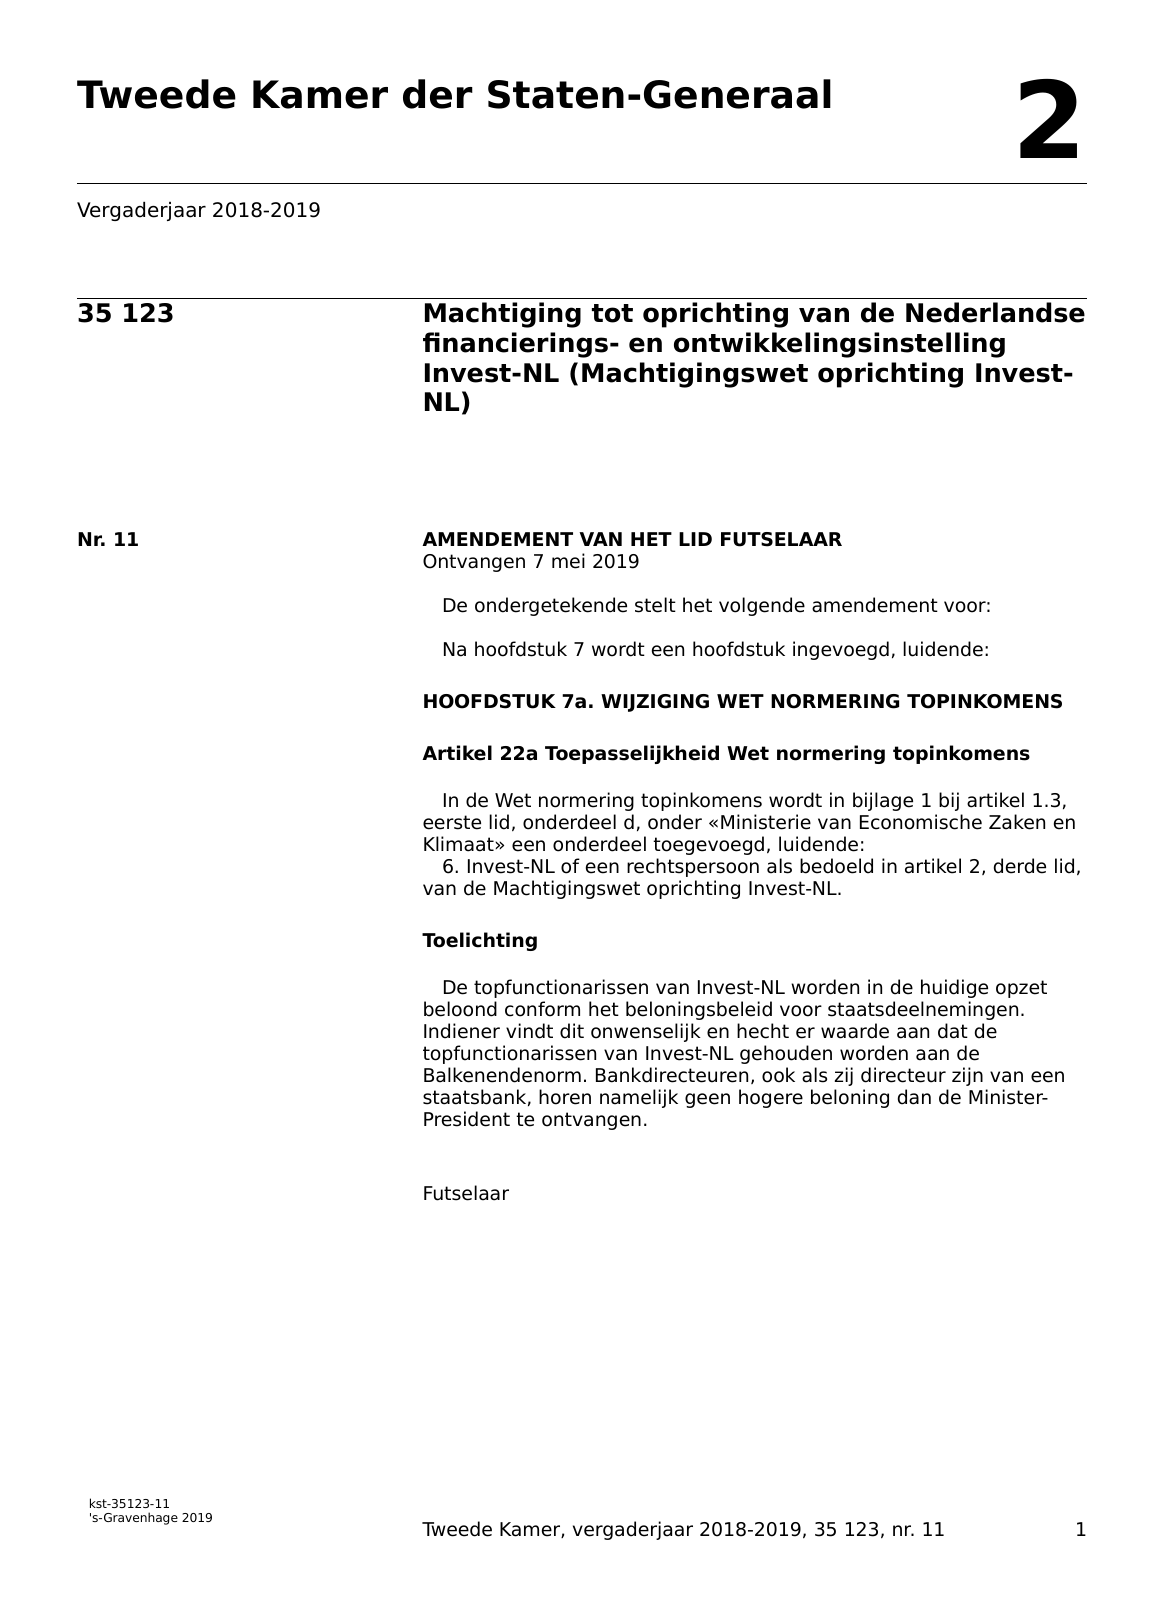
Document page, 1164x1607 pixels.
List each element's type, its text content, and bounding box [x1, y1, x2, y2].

subtitle HOOFDSTUK 7a. WIJZIGING WET NORMERING TOPINKOMENS [422, 691, 1087, 713]
text Ontvangen 7 mei 2019 [422, 551, 1087, 573]
subtitle Artikel 22a Toepasselijkheid Wet normering topinkomens [422, 743, 1087, 765]
text Na hoofdstuk 7 wordt een hoofdstuk ingevoegd, luidende: [422, 639, 1087, 661]
text kst-35123-11 [88, 1497, 323, 1511]
text De ondergetekende stelt het volgende amendement voor: [422, 595, 1087, 617]
table_header 2 [886, 59, 1087, 183]
text De topfunctionarissen van Invest-NL worden in de huidige opzet beloond conform het beloningsbeleid voor staatsdeelnemingen. Indiener vindt dit onwenselijk en hecht er waarde aan dat de topfunctionarissen van Invest-NL gehouden worden aan de Balkenendenorm. Bankdirecteuren, ook als zij directeur zijn van een staatsbank, horen namelijk geen hogere beloning dan de Minister-President te ontvangen. [422, 977, 1087, 1131]
text 's-Gravenhage 2019 [88, 1511, 323, 1525]
text In de Wet normering topinkomens wordt in bijlage 1 bij artikel 1.3, eerste lid, onderdeel d, onder «Ministerie van Economische Zaken en Klimaat» een onderdeel toegevoegd, luidende: [422, 790, 1087, 856]
table_header Tweede Kamer der Staten-Generaal [77, 59, 886, 183]
subtitle Toelichting [422, 930, 1087, 952]
table_cell Vergaderjaar 2018-2019 [77, 184, 1087, 298]
text Futselaar [422, 1161, 1087, 1205]
subtitle 35 123 Machtiging tot oprichting van de Nederlandse financierings- en ontwikkelingsinstelling Invest-NL (Machtigingswet oprichting Invest-NL) [77, 299, 1087, 418]
subtitle Nr. 11 AMENDEMENT VAN HET LID FUTSELAAR [77, 529, 1087, 551]
text 6. Invest-NL of een rechtspersoon als bedoeld in artikel 2, derde lid, van de Machtigingswet oprichting Invest-NL. [422, 856, 1087, 900]
